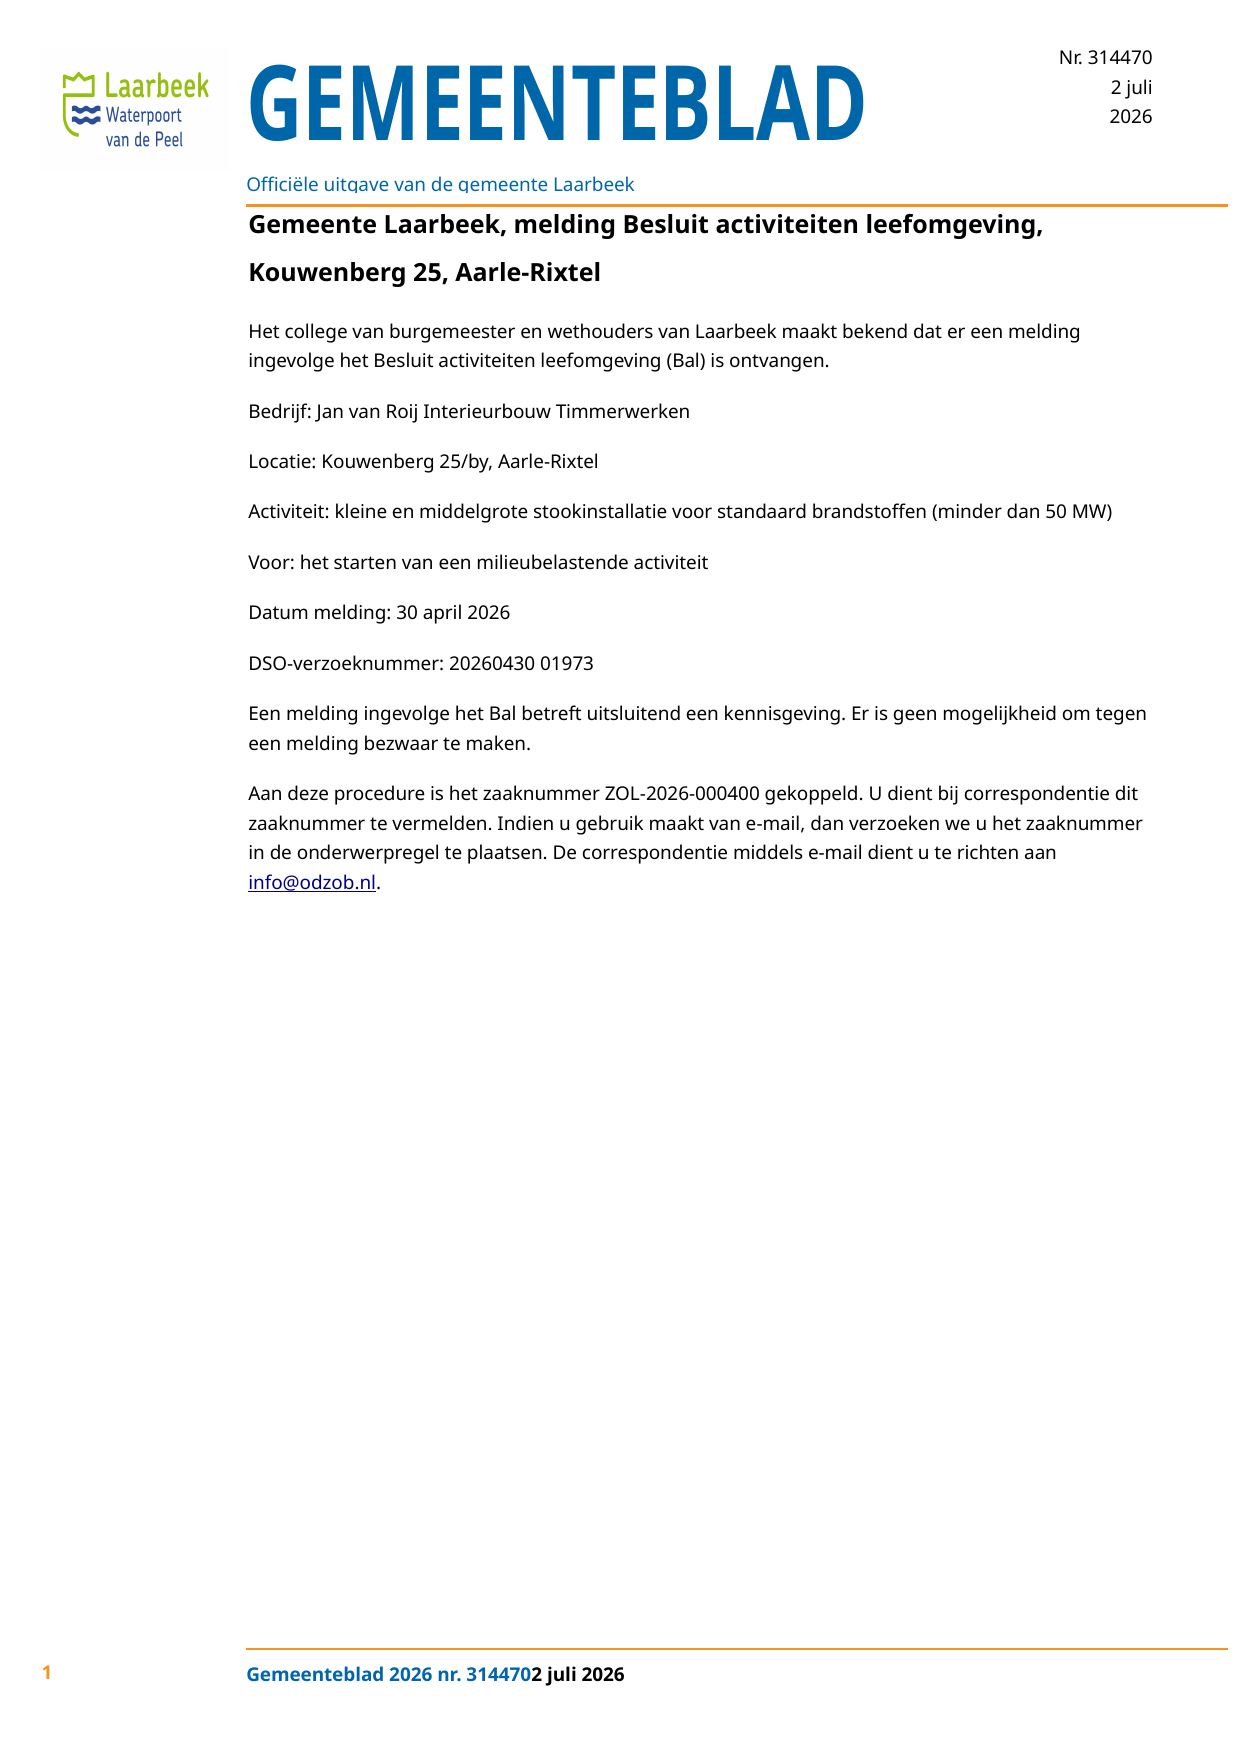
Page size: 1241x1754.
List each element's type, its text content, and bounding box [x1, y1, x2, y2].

text Aan deze procedure is het zaaknummer ZOL-2026-000400 gekoppeld. U dient bij correspondentie dit zaaknummer te vermelden. Indien u gebruik maakt van e-mail, dan verzoeken we u het zaaknummer in de onderwerpregel te plaatsen. De correspondentie middels e-mail dient u te richten aan info@odzob.nl. [248, 780, 1152, 895]
text Locatie: Kouwenberg 25/by, Aarle-Rixtel [248, 448, 1152, 474]
text Het college van burgemeester en wethouders van Laarbeek maakt bekend dat er een melding ingevolge het Besluit activiteiten leefomgeving (Bal) is ontvangen. [248, 318, 1152, 373]
text Activiteit: kleine en middelgrote stookinstallatie voor standaard brandstoffen (minder dan 50 MW) [248, 499, 1152, 524]
text Een melding ingevolge het Bal betreft uitsluitend een kennisgeving. Er is geen mogelijkheid om tegen een melding bezwaar te maken. [248, 700, 1152, 756]
text Voor: het starten van een milieubelastende activiteit [248, 549, 1152, 575]
text Gemeente Laarbeek, melding Besluit activiteiten leefomgeving, Kouwenberg 25, Aarle-Rixtel [248, 207, 1152, 288]
text Bedrijf: Jan van Roij Interieurbouw Timmerwerken [248, 398, 1152, 424]
text DSO-verzoeknummer: 20260430 01973 [248, 650, 1152, 676]
picture [41, 47, 231, 172]
text Datum melding: 30 april 2026 [248, 599, 1152, 625]
